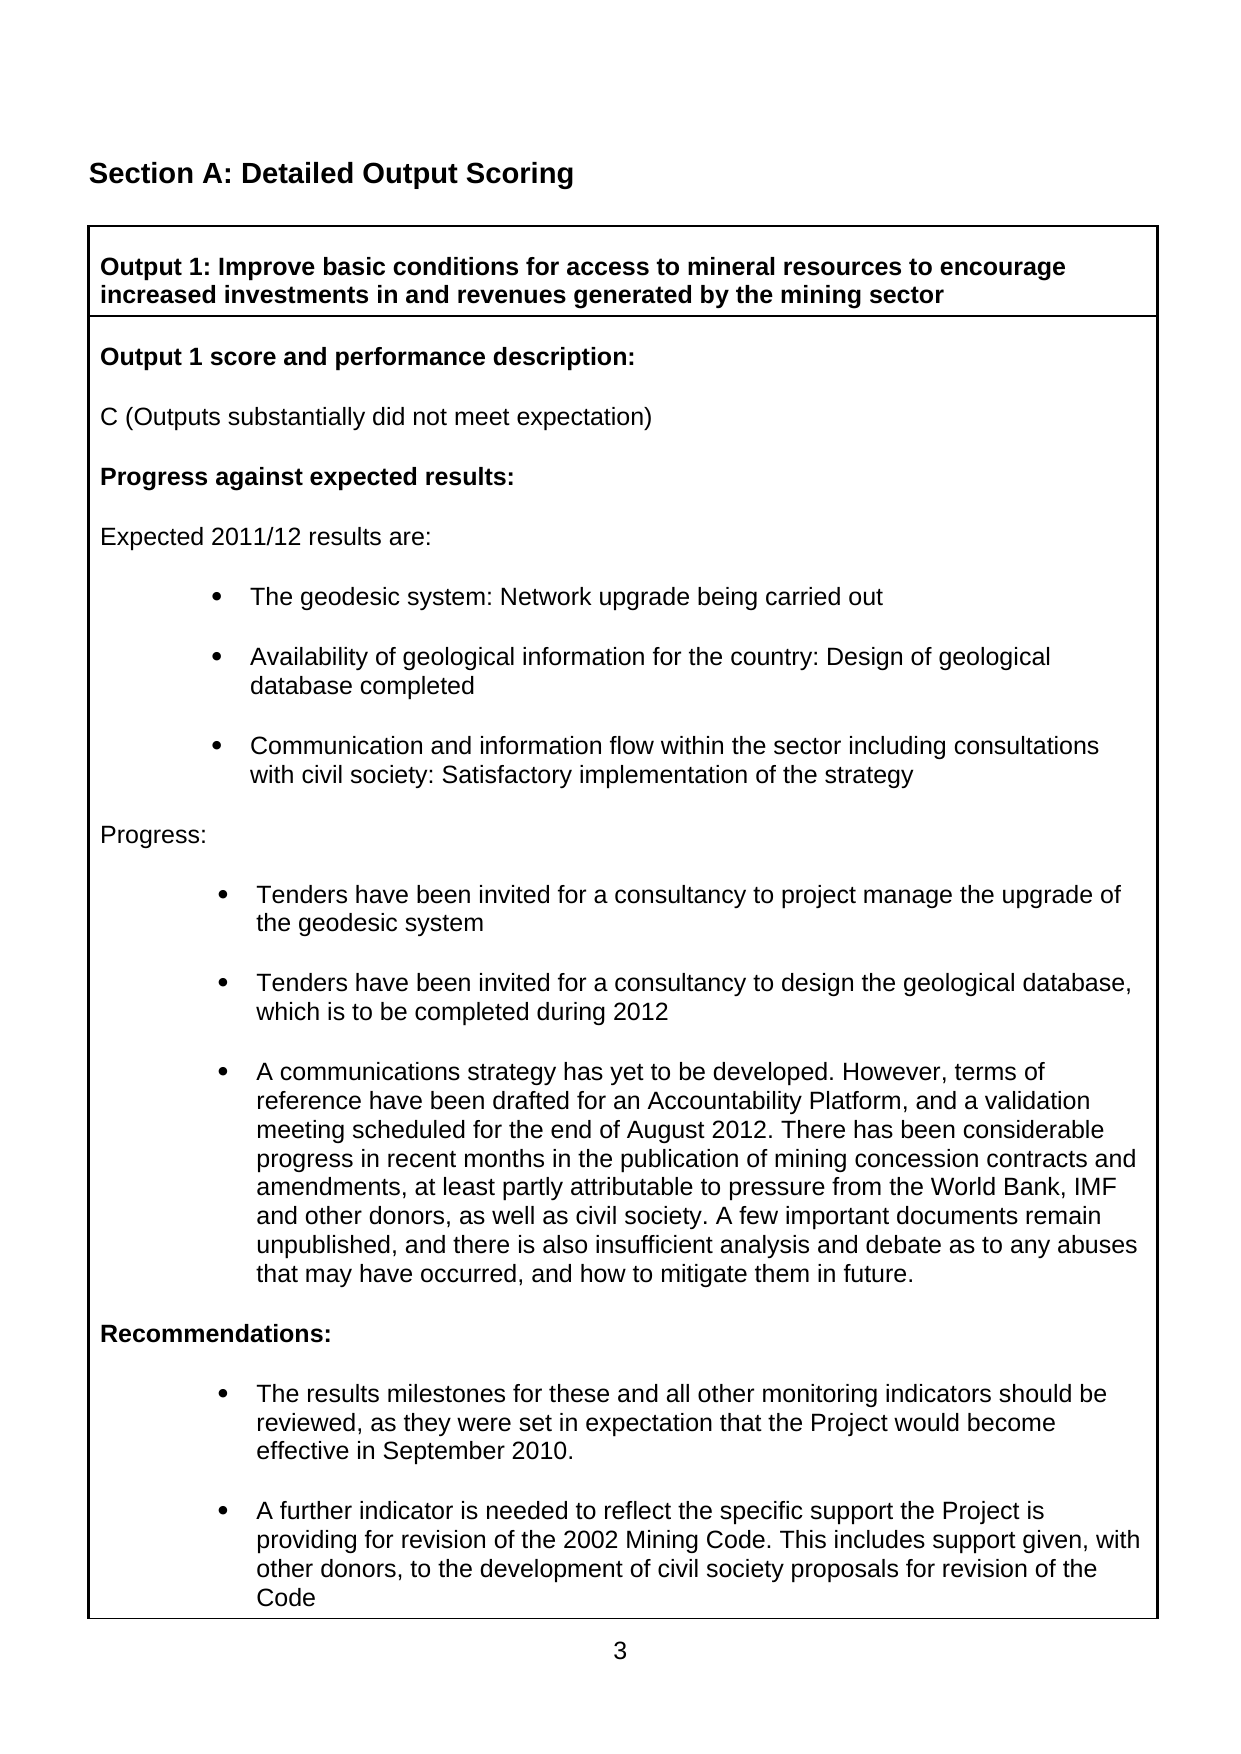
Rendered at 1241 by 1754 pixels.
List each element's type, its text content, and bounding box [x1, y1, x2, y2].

table_cell Output 1 score and performance description: C (Outputs substantially did not meet expectation) [90, 317, 1156, 437]
table_cell Progress against expected results: Expected 2011/12 results are: The geodesic system: Network upgrade being carried out Availability of geological information for the country: Design of geological database completed Communication and information flow within the sector including consultations with civil society: Satisfactory implementation of the strategy Progress: Tenders have been invited for a consultancy to project manage the upgrade of the geodesic system Tenders have been invited for a consultancy to design the geological database, which is to be completed during 2012 A communications strategy has yet to be developed. However, terms of reference have been drafted for an Accountability Platform, and a validation meeting scheduled for the end of August 2012. There has been considerable progress in recent months in the publication of mining concession contracts and amendments, at least partly attributable to pressure from the World Bank, IMF and other donors, as well as civil society. A few important documents remain unpublished, and there is also insufficient analysis and debate as to any abuses that may have occurred, and how to mitigate them in future. Recommendations: The results milestones for these and all other monitoring indicators should be reviewed, as they were set in expectation that the Project would become effective in September 2010. A further indicator is needed to reflect the specific support the Project is providing for revision of the 2002 Mining Code. This includes support given, with other donors, to the development of civil society proposals for revision of the Code High priority should be given to the development of a communications strategy and associated tools. The Accountability Platform would be one such tool, and warrants explicit mention amongst the milestones for this indicator. Its mandate for dialogue on issues of concern within the extractives sector should include more open discussion of the Economic Governance Matrix than has been the case to date. DFID should be more active in its support for the IMF conditions on transparency and for the Economic Governance Matrix, including at the Executive Director level. DFID should find ways of collaborating with international advocacy NGOs in support of common objectives of transparency and accountability. Impact Weighting (%): 25% Revised since last Annual Review? N Risk: Medium Revised since last Annual Review? N [90, 437, 1156, 1618]
table_header Output 1: Improve basic conditions for access to mineral resources to encourage increased investments in and revenues generated by the mining sector [90, 227, 1156, 315]
subtitle Section A: Detailed Output Scoring [89, 156, 1152, 190]
